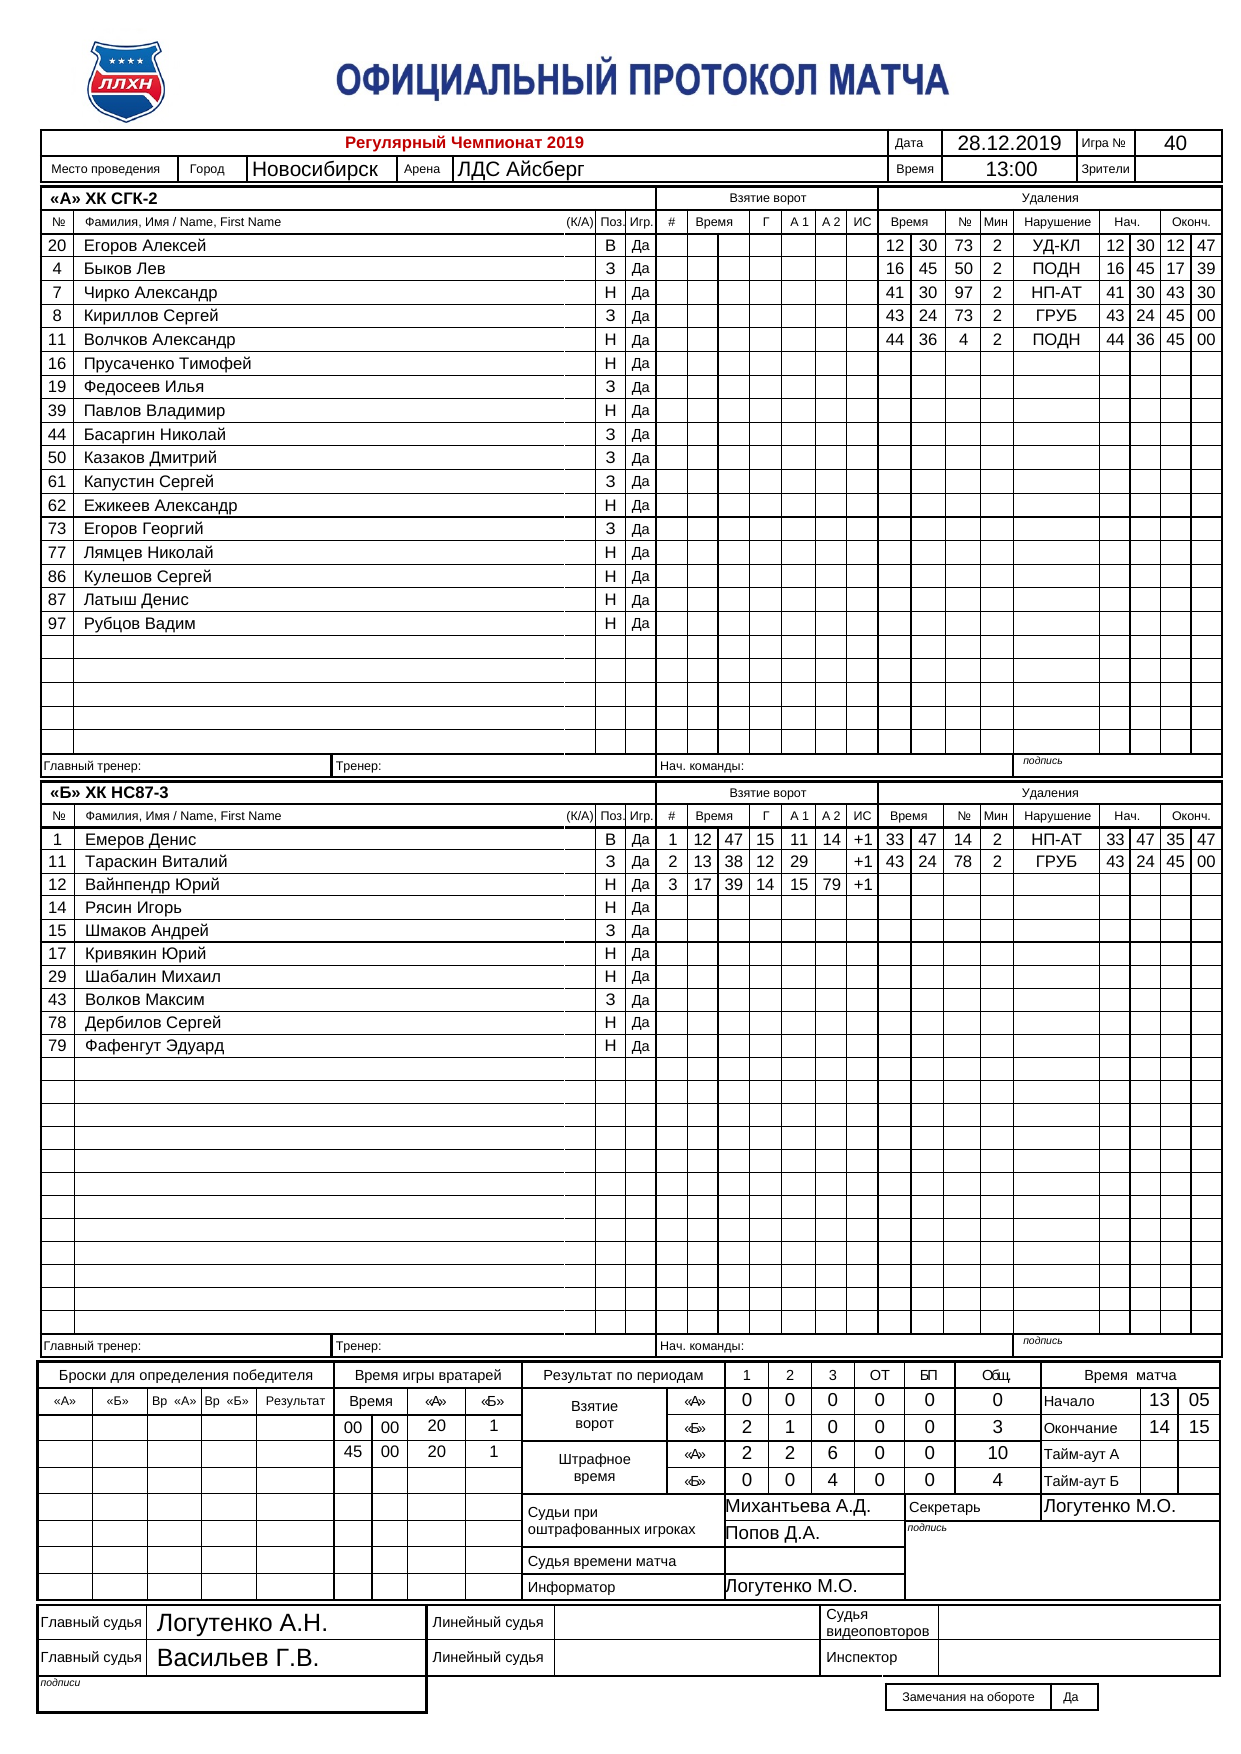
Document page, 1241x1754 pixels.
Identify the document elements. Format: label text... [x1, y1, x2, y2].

table_cell Тренер: [333, 755, 655, 776]
table_cell [565, 565, 595, 587]
table_cell [1014, 1311, 1099, 1333]
table_cell [816, 352, 846, 374]
table_cell [981, 399, 1013, 422]
table_cell Егоров Георгий [74, 518, 564, 540]
table_cell [626, 1311, 655, 1333]
table_header Взятие ворот [657, 783, 877, 803]
table_cell В [596, 235, 625, 256]
table_cell [782, 1219, 815, 1241]
table_cell [1192, 636, 1221, 658]
table_cell [1014, 1081, 1099, 1103]
table_cell [1131, 1127, 1160, 1149]
table_cell [750, 1288, 781, 1310]
table_cell [1192, 1242, 1221, 1264]
table_cell [202, 1441, 256, 1467]
table_cell [1100, 541, 1129, 564]
table_cell 0 [905, 1415, 954, 1440]
table_cell [1100, 1012, 1129, 1033]
table_cell [750, 257, 781, 280]
table_cell [782, 1104, 815, 1126]
table_cell Фамилия, Имя / Name, First Name [75, 805, 565, 826]
table_cell [912, 1081, 943, 1103]
table_cell [1131, 399, 1160, 422]
table_cell [1161, 1196, 1190, 1218]
table_cell 0 [769, 1389, 811, 1413]
table_cell [1100, 470, 1129, 493]
table_cell [596, 1288, 625, 1310]
table_cell [1100, 1127, 1129, 1149]
table_cell [657, 518, 687, 540]
table_cell [1014, 1219, 1099, 1241]
table_cell 50 [946, 257, 980, 280]
table_cell [1131, 1058, 1160, 1079]
table_cell [750, 896, 781, 918]
table_cell [1014, 612, 1099, 634]
table_cell ГРУБ [1014, 850, 1099, 872]
table_cell [847, 1311, 877, 1333]
table_cell [1131, 1035, 1160, 1057]
table_cell [1161, 1242, 1190, 1264]
table_cell Нарушение [1014, 805, 1099, 826]
table_cell [1100, 683, 1129, 706]
table_cell [1100, 1058, 1129, 1079]
table_cell Н [596, 565, 625, 587]
table_cell [912, 470, 945, 493]
table_cell [565, 1196, 595, 1218]
table_cell [981, 1265, 1013, 1287]
table_cell [719, 565, 749, 587]
table_cell Оконч. [1161, 805, 1221, 826]
table_cell [565, 966, 595, 987]
table_cell 15 [1179, 1415, 1219, 1440]
table_cell [879, 612, 910, 634]
table_cell [981, 565, 1013, 587]
table_cell [626, 707, 655, 729]
table_cell [1192, 896, 1221, 918]
table_cell Волков Максим [75, 989, 564, 1011]
table_cell [42, 1081, 74, 1103]
table_cell 47 [719, 829, 749, 849]
table_cell [847, 1035, 877, 1057]
table_cell 12 [42, 874, 74, 895]
table_cell Г [750, 805, 781, 826]
table_cell [782, 1150, 815, 1172]
table_cell [1131, 920, 1160, 941]
table_cell Окончание [1042, 1415, 1140, 1440]
table_cell [688, 518, 717, 540]
table_header 28.12.2019 [943, 131, 1076, 155]
table_cell [1161, 399, 1190, 422]
table_cell Судья видеоповторов [821, 1606, 938, 1639]
table_cell [816, 1173, 846, 1195]
table_cell [688, 1173, 717, 1195]
table_cell 0 [726, 1389, 768, 1413]
table_cell [944, 1104, 980, 1126]
table_header Замечания на обороте [887, 1685, 1050, 1709]
table_cell [626, 1081, 655, 1103]
table_cell [816, 1081, 846, 1103]
table_cell [565, 612, 595, 634]
table_cell [912, 1265, 943, 1287]
table_cell [750, 966, 781, 987]
table_cell Мин [981, 805, 1013, 826]
table_cell [944, 1311, 980, 1333]
table_cell [719, 707, 749, 729]
table_cell [879, 588, 910, 611]
table_cell [148, 1521, 201, 1546]
table_cell [750, 707, 781, 729]
table_cell [1100, 1081, 1129, 1103]
table_cell [719, 1150, 749, 1172]
table_cell [657, 707, 687, 729]
table_cell [148, 1494, 201, 1520]
table_cell [750, 730, 781, 753]
table_cell 00 [373, 1441, 407, 1467]
table_cell [42, 1196, 74, 1218]
table_cell 62 [42, 494, 73, 516]
table_cell [257, 1574, 333, 1599]
table_cell [946, 376, 980, 398]
table_cell 38 [719, 850, 749, 872]
table_header Общ. [956, 1363, 1040, 1387]
table_cell № [946, 211, 980, 233]
table_cell 45 [912, 257, 945, 280]
table_cell [719, 683, 749, 706]
table_cell [912, 541, 945, 564]
table_cell 6 [812, 1442, 854, 1467]
table_cell 1 [42, 829, 74, 849]
table_cell Н [596, 281, 625, 303]
table_cell 78 [944, 850, 980, 872]
table_header ОТ [855, 1363, 904, 1387]
table_cell 7 [42, 281, 73, 303]
table_cell [816, 1150, 846, 1172]
table_cell З [596, 376, 625, 398]
table_cell Н [596, 896, 625, 918]
table_cell [847, 707, 877, 729]
table_cell [657, 1104, 687, 1126]
table_cell [657, 1150, 687, 1172]
table_cell [879, 1058, 910, 1079]
table_cell [879, 920, 910, 941]
table_cell [981, 1104, 1013, 1126]
table_cell [688, 989, 717, 1011]
table_cell З [596, 518, 625, 540]
table_cell [1161, 470, 1190, 493]
table_cell 14 [1141, 1415, 1177, 1440]
table_cell [719, 1081, 749, 1103]
table_cell [596, 1150, 625, 1172]
table_cell [782, 1012, 815, 1033]
table_cell [719, 943, 749, 964]
table_cell [879, 1265, 910, 1287]
table_cell [944, 1173, 980, 1195]
table_cell [373, 1521, 407, 1546]
table_cell [148, 1416, 201, 1440]
table_cell [657, 565, 687, 587]
table_cell [688, 1058, 717, 1079]
table_cell [1131, 966, 1160, 987]
table_cell [75, 1219, 564, 1241]
table_cell 13:00 [943, 157, 1076, 181]
table_cell [42, 1173, 74, 1195]
table_cell [408, 1547, 465, 1573]
table_cell [750, 423, 781, 445]
table_cell [1131, 943, 1160, 964]
table_cell «А» [408, 1389, 465, 1413]
table_cell 15 [782, 874, 815, 895]
table_cell [782, 446, 815, 469]
table_cell [1192, 1035, 1221, 1057]
table_cell 2 [769, 1442, 811, 1467]
table_header Броски для определения победителя [39, 1363, 333, 1387]
table_cell [1131, 565, 1160, 587]
table_cell [1192, 470, 1221, 493]
table_cell [1192, 541, 1221, 564]
table_cell [782, 494, 815, 516]
table_cell [1161, 1104, 1190, 1126]
table_cell [782, 423, 815, 445]
table_cell [782, 1242, 815, 1264]
table_cell 0 [812, 1415, 854, 1440]
table_cell [912, 1311, 943, 1333]
table_cell [750, 399, 781, 422]
table_cell [657, 281, 687, 303]
table_cell [657, 399, 687, 422]
table_cell [782, 328, 815, 351]
table_cell [1161, 683, 1190, 706]
table_cell 0 [905, 1389, 954, 1413]
table_cell [408, 1574, 465, 1599]
table_cell [1131, 612, 1160, 634]
table_cell [782, 565, 815, 587]
table_cell [944, 966, 980, 987]
table_cell [1014, 470, 1099, 493]
table_cell [688, 920, 717, 941]
table_cell [816, 1219, 846, 1241]
table_cell [879, 1173, 910, 1195]
table_cell 24 [912, 850, 943, 872]
table_cell Новосибирск [248, 157, 396, 181]
table_cell [912, 1104, 943, 1126]
table_cell Н [596, 541, 625, 564]
table_cell [75, 1081, 564, 1103]
table_cell Да [626, 612, 655, 634]
table_cell [1192, 1173, 1221, 1195]
table_cell 2 [726, 1442, 768, 1467]
table_cell [1161, 707, 1190, 729]
table_cell [688, 896, 717, 918]
table_cell [1131, 874, 1160, 895]
table_cell Линейный судья [428, 1640, 554, 1675]
table_cell [912, 565, 945, 587]
table_cell [981, 494, 1013, 516]
table_cell [565, 328, 595, 351]
table_cell НП-АТ [1014, 829, 1099, 849]
table_cell [750, 1058, 781, 1079]
table_cell [912, 1012, 943, 1033]
table_cell Да [626, 235, 655, 256]
table_cell Н [596, 943, 625, 964]
table_cell [688, 1265, 717, 1287]
table_cell Зрители [1078, 157, 1134, 181]
table_cell [847, 423, 877, 445]
table_cell Дербилов Сергей [75, 1012, 564, 1033]
table_cell [565, 257, 595, 280]
table_cell [847, 376, 877, 398]
table_cell [750, 1196, 781, 1218]
table_cell [1014, 920, 1099, 941]
table_cell [879, 1035, 910, 1057]
table_cell [1100, 989, 1129, 1011]
table_cell [1014, 588, 1099, 611]
table_cell [75, 1127, 564, 1149]
table_cell [565, 943, 595, 964]
table_cell [1192, 1058, 1221, 1079]
table_cell [912, 659, 945, 682]
table_cell Фафенгут Эдуард [75, 1035, 564, 1057]
table_cell 30 [1131, 281, 1160, 303]
table_cell [1014, 683, 1099, 706]
table_cell Да [626, 1035, 655, 1057]
table_cell [1161, 446, 1190, 469]
table_cell [657, 1058, 687, 1079]
table_cell [1131, 1150, 1160, 1172]
table_cell Время [688, 805, 749, 826]
table_cell [719, 1012, 749, 1033]
table_cell [847, 1127, 877, 1149]
table_cell [1161, 376, 1190, 398]
table_cell [879, 874, 910, 895]
table_cell 2 [981, 829, 1013, 849]
table_cell [1014, 1035, 1099, 1057]
table_cell [750, 1242, 781, 1264]
table_cell 47 [1192, 829, 1221, 849]
table_cell [1131, 352, 1160, 374]
table_cell 43 [1100, 305, 1129, 327]
table_cell [816, 588, 846, 611]
table_cell [1192, 399, 1221, 422]
table_cell Да [626, 874, 655, 895]
table_header Удаления [879, 783, 1221, 803]
table_cell [782, 1311, 815, 1333]
table_cell З [596, 989, 625, 1011]
table_header Удаления [879, 188, 1221, 209]
table_cell [981, 376, 1013, 398]
table_cell 00 [1192, 328, 1221, 351]
table_cell Время [889, 157, 941, 181]
table_cell Да [626, 352, 655, 374]
table_cell [912, 1288, 943, 1310]
table_cell [879, 1196, 910, 1218]
table_cell [596, 1265, 625, 1287]
table_cell Да [626, 281, 655, 303]
table_cell [981, 1196, 1013, 1218]
table_cell [565, 1035, 595, 1057]
table_cell [1161, 1150, 1190, 1172]
table_cell Г [750, 211, 781, 233]
table_cell [1192, 1081, 1221, 1103]
table_cell [944, 989, 980, 1011]
table_cell [750, 1035, 781, 1057]
table_header Результат по периодам [523, 1363, 724, 1387]
table_cell [565, 423, 595, 445]
table_cell [912, 446, 945, 469]
table_cell [1014, 943, 1099, 964]
table_cell [657, 943, 687, 964]
table_cell [565, 399, 595, 422]
table_cell [816, 1265, 846, 1287]
table_cell [565, 352, 595, 374]
table_cell Да [626, 376, 655, 398]
table_cell З [596, 305, 625, 327]
table_cell [1100, 874, 1129, 895]
table_cell [719, 1104, 749, 1126]
table_cell [657, 235, 687, 256]
table_cell Да [626, 541, 655, 564]
table_cell [202, 1494, 256, 1520]
table_cell [847, 966, 877, 987]
table_cell Главный тренер: [42, 1335, 330, 1356]
table_cell [912, 1058, 943, 1079]
table_cell [42, 1219, 74, 1241]
table_cell 41 [1100, 281, 1129, 303]
table_cell [879, 1311, 910, 1333]
table_cell [1100, 730, 1129, 753]
table_cell [688, 352, 717, 374]
table_cell [626, 636, 655, 658]
table_cell [688, 376, 717, 398]
table_header «А» ХК СГК-2 [42, 188, 655, 209]
table_cell [1100, 376, 1129, 398]
table_cell [847, 1219, 877, 1241]
table_cell [1192, 943, 1221, 964]
table_cell [42, 1127, 74, 1149]
table_cell [565, 305, 595, 327]
table_cell [879, 943, 910, 964]
table_cell [750, 1265, 781, 1287]
table_cell [565, 494, 595, 516]
table_cell [1192, 565, 1221, 587]
table_cell [42, 730, 73, 753]
table_cell [782, 1173, 815, 1195]
table_cell 1 [466, 1441, 521, 1467]
table_cell [847, 1265, 877, 1287]
table_cell 0 [905, 1442, 954, 1467]
table_cell [816, 1127, 846, 1149]
table_cell [912, 874, 943, 895]
table_cell Главный судья [39, 1606, 146, 1639]
table_cell [1100, 1242, 1129, 1264]
table_cell 17 [42, 943, 74, 964]
table_cell [1100, 943, 1129, 964]
table_cell Игр. [626, 211, 655, 233]
table_cell [466, 1547, 521, 1573]
table_cell [1192, 1288, 1221, 1310]
table_cell [782, 920, 815, 941]
table_cell 24 [912, 305, 945, 327]
table_cell 0 [956, 1389, 1040, 1413]
table_cell [688, 1081, 717, 1103]
table_cell 0 [855, 1389, 904, 1413]
table_cell +1 [847, 874, 877, 895]
table_cell [847, 1242, 877, 1264]
table_cell [1161, 966, 1190, 987]
table_cell +1 [847, 829, 877, 849]
table_cell 33 [879, 829, 910, 849]
table_cell [750, 281, 781, 303]
table_cell [750, 683, 781, 706]
table_cell [1131, 989, 1160, 1011]
table_cell [750, 1081, 781, 1103]
table_cell [657, 423, 687, 445]
table_cell Нач. [1100, 211, 1160, 233]
table_cell Да [626, 257, 655, 280]
table_cell Михантьева А.Д. [726, 1495, 904, 1520]
table_cell 97 [42, 612, 73, 634]
table_cell [719, 281, 749, 303]
table_cell [373, 1494, 407, 1520]
table_cell [1192, 423, 1221, 445]
table_cell [719, 1035, 749, 1057]
table_cell З [596, 446, 625, 469]
table_cell Город [179, 157, 246, 181]
table_cell 44 [879, 328, 910, 351]
table_cell Попов Д.А. [726, 1521, 904, 1546]
table_cell [719, 636, 749, 658]
table_cell [657, 1265, 687, 1287]
table_cell [816, 1058, 846, 1079]
table_cell [750, 305, 781, 327]
table_cell Логутенко М.О. [1042, 1495, 1219, 1520]
table_cell [981, 896, 1013, 918]
table_cell [847, 1288, 877, 1310]
table_cell 73 [946, 305, 980, 327]
table_cell В [596, 829, 625, 849]
table_cell 2 [981, 328, 1013, 351]
table_cell [912, 1196, 943, 1218]
table_cell Логутенко М.О. [726, 1575, 904, 1599]
table_cell [657, 1196, 687, 1218]
table_cell [782, 1058, 815, 1079]
table_cell [93, 1416, 147, 1440]
table_header 1 [726, 1363, 768, 1387]
table_cell З [596, 850, 625, 872]
table_cell [1161, 896, 1190, 918]
table_cell Да [626, 518, 655, 540]
table_cell 45 [1161, 305, 1190, 327]
table_cell 4 [812, 1468, 854, 1493]
table_cell [946, 494, 980, 516]
table_cell [816, 376, 846, 398]
table_cell 47 [1131, 829, 1160, 849]
table_cell [1161, 659, 1190, 682]
table_cell ПОДН [1014, 257, 1099, 280]
table_cell [688, 636, 717, 658]
table_cell [74, 659, 564, 682]
table_cell [912, 518, 945, 540]
table_cell [879, 518, 910, 540]
table_cell [39, 1547, 92, 1573]
table_cell [1192, 707, 1221, 729]
table_cell 16 [879, 257, 910, 280]
table_cell [879, 352, 910, 374]
table_cell [1131, 1219, 1160, 1241]
table_cell [1099, 1682, 1220, 1711]
table_cell [879, 565, 910, 587]
table_cell Н [596, 1012, 625, 1033]
table_cell [148, 1441, 201, 1467]
table_cell 86 [42, 565, 73, 587]
table_cell [565, 1012, 595, 1033]
table_cell [981, 1242, 1013, 1264]
table_cell [719, 376, 749, 398]
table_cell 30 [1131, 235, 1160, 256]
table_cell [373, 1547, 407, 1573]
table_cell [688, 1035, 717, 1057]
table_cell [782, 966, 815, 987]
table_cell [1100, 1288, 1129, 1310]
table_cell [42, 1265, 74, 1287]
table_cell [565, 707, 595, 729]
table_cell [1192, 683, 1221, 706]
table_cell 29 [42, 966, 74, 987]
table_cell [981, 1127, 1013, 1149]
table_cell Да [626, 470, 655, 493]
table_cell [719, 257, 749, 280]
table_cell [565, 659, 595, 682]
table_cell Да [626, 989, 655, 1011]
table_cell Да [626, 565, 655, 587]
table_cell «Б» [668, 1415, 724, 1440]
table_header 3 [812, 1363, 854, 1387]
table_cell 4 [956, 1468, 1040, 1493]
table_cell [847, 659, 877, 682]
table_cell [688, 1196, 717, 1218]
table_cell [688, 446, 717, 469]
table_cell [335, 1574, 371, 1599]
table_cell [1100, 518, 1129, 540]
table_cell Да [626, 850, 655, 872]
table_cell [466, 1521, 521, 1546]
table_cell [1100, 612, 1129, 634]
table_cell [816, 1012, 846, 1033]
table_cell [719, 541, 749, 564]
table_cell 14 [42, 896, 74, 918]
table_cell [565, 874, 595, 895]
table_cell [847, 1173, 877, 1195]
table_cell [719, 1173, 749, 1195]
table_cell Басаргин Николай [74, 423, 564, 445]
table_cell [75, 1288, 564, 1310]
table_cell [1131, 588, 1160, 611]
table_cell [1014, 423, 1099, 445]
table_cell [912, 989, 943, 1011]
table_cell [1100, 1104, 1129, 1126]
table_cell 47 [912, 829, 943, 849]
table_cell 8 [42, 305, 73, 327]
table_cell [565, 1219, 595, 1241]
table_cell [1014, 1127, 1099, 1149]
table_cell [1131, 1242, 1160, 1264]
table_cell 44 [1100, 328, 1129, 351]
table_cell [688, 235, 717, 256]
table_cell [1131, 1012, 1160, 1033]
table_cell Быков Лев [74, 257, 564, 280]
table_cell [93, 1547, 147, 1573]
table_cell Кулешов Сергей [74, 565, 564, 587]
table_cell # [657, 805, 687, 826]
table_cell [816, 565, 846, 587]
table_cell [879, 1219, 910, 1241]
table_cell [981, 541, 1013, 564]
table_cell «А» [39, 1389, 92, 1413]
table_cell [750, 1311, 781, 1333]
table_header Да [1052, 1685, 1097, 1709]
table_cell [657, 989, 687, 1011]
table_cell Да [626, 966, 655, 987]
table_header 2 [769, 1363, 811, 1387]
table_cell [944, 1288, 980, 1310]
table_cell [75, 1104, 564, 1126]
table_cell Мин [981, 211, 1013, 233]
table_cell «А» [668, 1442, 724, 1467]
table_cell ЛДС Айсберг [454, 157, 887, 181]
table_cell [1192, 1311, 1221, 1333]
table_cell [1161, 1265, 1190, 1287]
table_cell [912, 352, 945, 374]
table_cell [1131, 730, 1160, 753]
table_cell [750, 1012, 781, 1033]
table_cell [782, 943, 815, 964]
table_cell [944, 896, 980, 918]
table_cell [981, 1219, 1013, 1241]
table_cell Казаков Дмитрий [74, 446, 564, 469]
table_cell [1100, 1173, 1129, 1195]
table_cell [981, 423, 1013, 445]
table_cell [879, 1127, 910, 1149]
table_cell Главный судья [39, 1640, 146, 1675]
table_cell [688, 1219, 717, 1241]
table_cell [981, 470, 1013, 493]
table_cell [373, 1574, 407, 1599]
table_cell [93, 1574, 147, 1599]
table_cell [1192, 920, 1221, 941]
table_cell [816, 612, 846, 634]
table_cell [1192, 989, 1221, 1011]
table_cell [816, 659, 846, 682]
table_cell [1192, 518, 1221, 540]
table_cell [816, 257, 846, 280]
table_cell [657, 470, 687, 493]
table_cell Информатор [523, 1575, 724, 1599]
table_cell [1131, 1196, 1160, 1218]
table_cell З [596, 920, 625, 941]
table_cell [1192, 730, 1221, 753]
table_header Игра № [1078, 131, 1134, 155]
table_cell [1192, 588, 1221, 611]
table_cell [847, 1058, 877, 1079]
table_cell [912, 399, 945, 422]
table_cell [1131, 1081, 1160, 1103]
table_cell 45 [1161, 850, 1190, 872]
table_cell Н [596, 328, 625, 351]
table_cell [944, 1081, 980, 1103]
table_cell [657, 1311, 687, 1333]
table_cell 50 [42, 446, 73, 469]
table_cell [1161, 1173, 1190, 1195]
table_cell [626, 1173, 655, 1195]
table_cell [1131, 659, 1160, 682]
table_cell [847, 1150, 877, 1172]
table_cell Вр «А» [148, 1389, 201, 1413]
table_cell Н [596, 612, 625, 634]
table_cell 15 [42, 920, 74, 941]
table_cell 11 [42, 850, 74, 872]
table_cell Н [596, 874, 625, 895]
table_cell [879, 470, 910, 493]
table_cell Время [335, 1389, 407, 1413]
table_cell [657, 1012, 687, 1033]
table_cell [626, 1288, 655, 1310]
table_cell [1161, 565, 1190, 587]
table_cell [719, 518, 749, 540]
table_cell [1179, 1468, 1219, 1493]
table_cell [782, 541, 815, 564]
table_cell Нач. команды: [657, 755, 1012, 776]
table_cell [847, 235, 877, 256]
table_cell [719, 235, 749, 256]
table_cell [408, 1468, 465, 1493]
table_cell [39, 1468, 92, 1493]
table_cell [1014, 707, 1099, 729]
table_cell Нач. [1100, 805, 1160, 826]
table_cell [782, 1288, 815, 1310]
table_cell [1161, 494, 1190, 516]
table_cell [719, 399, 749, 422]
table_cell [944, 1150, 980, 1172]
table_cell [565, 1104, 595, 1126]
table_cell [782, 1127, 815, 1149]
table_cell [1161, 943, 1190, 964]
table_cell [688, 257, 717, 280]
table_cell [1014, 966, 1099, 987]
table_cell [816, 636, 846, 658]
table_cell 17 [1161, 257, 1190, 280]
table_cell «Б» [93, 1389, 147, 1413]
table_cell [816, 896, 846, 918]
table_cell [847, 1012, 877, 1033]
table_cell [816, 235, 846, 256]
table_cell Инспектор [821, 1640, 938, 1675]
table_cell Н [596, 352, 625, 374]
table_cell 14 [750, 874, 781, 895]
table_cell [657, 328, 687, 351]
table_cell Тайм-аут Б [1042, 1468, 1140, 1493]
table_cell [257, 1521, 333, 1546]
table_cell [750, 518, 781, 540]
table_cell [1100, 423, 1129, 445]
table_cell 1 [769, 1415, 811, 1440]
table_cell [657, 1035, 687, 1057]
table_cell 39 [1192, 257, 1221, 280]
table_cell 0 [855, 1468, 904, 1493]
table_cell [946, 470, 980, 493]
table_cell [750, 659, 781, 682]
table_cell [879, 1150, 910, 1172]
table_cell [750, 352, 781, 374]
table_cell Время [688, 211, 749, 233]
table_cell [1131, 494, 1160, 516]
table_cell [42, 1288, 74, 1310]
table_cell [565, 588, 595, 611]
table_cell [879, 541, 910, 564]
table_cell [42, 1150, 74, 1172]
table_cell [565, 446, 595, 469]
table_cell [257, 1547, 333, 1573]
table_cell [912, 1219, 943, 1241]
table_cell [944, 1058, 980, 1079]
table_cell [688, 305, 717, 327]
table_cell [912, 943, 943, 964]
table_cell [74, 636, 564, 658]
table_cell [626, 1242, 655, 1264]
table_cell [596, 707, 625, 729]
table_cell 3 [657, 874, 687, 895]
table_cell [565, 850, 595, 872]
table_cell [596, 730, 625, 753]
table_cell [782, 659, 815, 682]
table_cell [75, 1196, 564, 1218]
table_cell [1141, 1468, 1177, 1493]
table_cell Да [626, 829, 655, 849]
table_cell [946, 399, 980, 422]
table_cell Да [626, 943, 655, 964]
table_cell 35 [1161, 829, 1190, 849]
table_cell [782, 989, 815, 1011]
table_cell [939, 1606, 1219, 1639]
table_cell [1100, 966, 1129, 987]
table_cell [688, 943, 717, 964]
table_cell [750, 1173, 781, 1195]
table_cell [782, 896, 815, 918]
table_cell 77 [42, 541, 73, 564]
table_cell [750, 612, 781, 634]
table_cell «Б » [466, 1389, 521, 1413]
table_cell [1192, 1196, 1221, 1218]
table_cell [981, 1058, 1013, 1079]
table_cell [1161, 1219, 1190, 1241]
table_cell [1192, 966, 1221, 987]
table_cell [912, 636, 945, 658]
table_cell [1131, 1288, 1160, 1310]
table_cell Егоров Алексей [74, 235, 564, 256]
table_cell [879, 1012, 910, 1033]
table_cell [750, 376, 781, 398]
table_cell [719, 1058, 749, 1079]
table_cell 12 [688, 829, 717, 849]
table_cell [1161, 352, 1190, 374]
table_cell [657, 1219, 687, 1241]
table_cell [750, 1127, 781, 1149]
table_cell [202, 1574, 256, 1599]
table_cell [657, 966, 687, 987]
table_cell Кириллов Сергей [74, 305, 564, 327]
table_cell [750, 328, 781, 351]
table_cell 43 [879, 850, 910, 872]
table_cell 2 [981, 850, 1013, 872]
table_cell 30 [912, 281, 945, 303]
table_cell [688, 541, 717, 564]
table_cell [719, 1288, 749, 1310]
table_cell [782, 612, 815, 634]
table_cell [565, 1311, 595, 1333]
table_cell [879, 659, 910, 682]
table_cell 24 [1131, 305, 1160, 327]
table_cell (К/А) [565, 805, 595, 826]
table_cell [719, 446, 749, 469]
table_cell [847, 683, 877, 706]
table_cell [202, 1521, 256, 1546]
table_cell [1014, 1265, 1099, 1287]
table_cell [1014, 399, 1099, 422]
table_cell [657, 1288, 687, 1310]
table_cell [879, 1104, 910, 1126]
table_cell Федосеев Илья [74, 376, 564, 398]
table_cell Нарушение [1014, 211, 1099, 233]
table_cell 1 [466, 1416, 521, 1440]
table_cell [565, 829, 595, 849]
table_cell [1192, 1104, 1221, 1126]
table_cell 00 [335, 1416, 371, 1440]
table_cell 45 [1131, 257, 1160, 280]
table_cell [883, 1677, 1220, 1681]
table_cell [1192, 1012, 1221, 1033]
table_cell Логутенко А.Н. [147, 1606, 425, 1639]
table_cell [782, 281, 815, 303]
table_cell [847, 588, 877, 611]
table_cell [726, 1548, 904, 1573]
table_cell [257, 1416, 333, 1440]
table_cell [847, 494, 877, 516]
table_cell [847, 281, 877, 303]
table_cell Да [626, 399, 655, 422]
table_cell [719, 1311, 749, 1333]
table_cell [1192, 1127, 1221, 1149]
table_cell [847, 541, 877, 564]
table_cell [782, 1196, 815, 1218]
table_cell [750, 235, 781, 256]
table_cell № [944, 805, 980, 826]
table_cell [719, 1127, 749, 1149]
table_cell Кривякин Юрий [75, 943, 564, 964]
table_cell Да [626, 588, 655, 611]
table_cell [750, 1104, 781, 1126]
table_cell [657, 636, 687, 658]
table_cell [719, 966, 749, 987]
table_cell [816, 730, 846, 753]
table_cell [626, 1058, 655, 1079]
table_cell [782, 235, 815, 256]
table_cell 79 [816, 874, 846, 895]
table_cell [93, 1441, 147, 1467]
table_cell [816, 1311, 846, 1333]
table_cell Шмаков Андрей [75, 920, 564, 941]
table_cell [1014, 874, 1099, 895]
table_cell [1100, 352, 1129, 374]
table_cell 97 [946, 281, 980, 303]
table_cell [257, 1441, 333, 1467]
table_cell [1100, 659, 1129, 682]
table_cell ИС [847, 805, 877, 826]
table_cell [944, 943, 980, 964]
table_cell [596, 683, 625, 706]
table_cell [1014, 1012, 1099, 1033]
table_cell Шабалин Михаил [75, 966, 564, 987]
table_cell [782, 518, 815, 540]
table_cell 0 [855, 1415, 904, 1440]
table_cell [981, 989, 1013, 1011]
table_header Взятие ворот [657, 188, 877, 209]
table_cell Прусаченко Тимофей [74, 352, 564, 374]
table_cell [1161, 588, 1190, 611]
table_cell ГРУБ [1014, 305, 1099, 327]
table_cell [1161, 1288, 1190, 1310]
table_cell [879, 1288, 910, 1310]
table_cell [944, 874, 980, 895]
table_cell [565, 636, 595, 658]
table_cell [466, 1574, 521, 1599]
table_cell [555, 1606, 819, 1639]
table_cell [1100, 1035, 1129, 1057]
table_cell [596, 1058, 625, 1079]
table_cell [1014, 518, 1099, 540]
table_cell [688, 730, 717, 753]
table_cell [912, 730, 945, 753]
table_cell [1131, 1104, 1160, 1126]
table_cell [912, 588, 945, 611]
table_cell [565, 730, 595, 753]
table_cell [657, 305, 687, 327]
table_cell [1161, 1081, 1190, 1103]
table_cell Линейный судья [428, 1606, 554, 1639]
table_cell [981, 1173, 1013, 1195]
table_cell [981, 943, 1013, 964]
table_cell [1100, 636, 1129, 658]
table_cell [946, 612, 980, 634]
table_cell 4 [42, 257, 73, 280]
table_cell Время [879, 805, 943, 826]
table_cell 00 [1192, 850, 1221, 872]
table_cell [565, 896, 595, 918]
table_cell 29 [782, 850, 815, 872]
table_cell [750, 920, 781, 941]
table_cell [946, 541, 980, 564]
table_cell [981, 588, 1013, 611]
table_cell [1100, 1311, 1129, 1333]
table_cell [1192, 1150, 1221, 1172]
table_cell Тренер: [333, 1335, 655, 1356]
table_cell [750, 541, 781, 564]
table_cell [688, 328, 717, 351]
table_cell [879, 1242, 910, 1264]
table_cell [688, 588, 717, 611]
table_cell [946, 707, 980, 729]
table_cell [1014, 1173, 1099, 1195]
table_cell [657, 920, 687, 941]
table_cell [42, 1104, 74, 1126]
table_cell Оконч. [1161, 211, 1221, 233]
table_cell [719, 470, 749, 493]
table_cell [879, 1081, 910, 1103]
table_cell Да [626, 494, 655, 516]
table_cell 73 [946, 235, 980, 256]
table_cell Да [626, 446, 655, 469]
table_cell 87 [42, 588, 73, 611]
table_cell [912, 707, 945, 729]
table_cell [373, 1468, 407, 1493]
table_cell 43 [1161, 281, 1190, 303]
table_cell Да [626, 423, 655, 445]
table_cell [148, 1547, 201, 1573]
table_cell 12 [1100, 235, 1129, 256]
table_cell [1131, 423, 1160, 445]
table_cell [981, 659, 1013, 682]
table_cell [1192, 494, 1221, 516]
table_cell [1179, 1441, 1219, 1467]
table_cell [981, 636, 1013, 658]
table_cell [879, 423, 910, 445]
table_cell [1192, 874, 1221, 895]
table_cell [944, 1196, 980, 1218]
table_cell 16 [1100, 257, 1129, 280]
table_cell 43 [1100, 850, 1129, 872]
table_cell [1161, 874, 1190, 895]
table_cell [719, 305, 749, 327]
table_cell [626, 1127, 655, 1149]
table_cell [782, 305, 815, 327]
table_cell [1192, 659, 1221, 682]
table_cell [816, 1196, 846, 1218]
table_cell [1161, 423, 1190, 445]
table_cell [782, 1035, 815, 1057]
table_cell Взятие ворот [523, 1389, 666, 1440]
table_cell [657, 494, 687, 516]
table_cell [981, 352, 1013, 374]
table_cell [879, 966, 910, 987]
table_cell А 1 [782, 211, 815, 233]
table_cell 2 [981, 235, 1013, 256]
table_cell [847, 730, 877, 753]
table_cell [1131, 1173, 1160, 1195]
table_cell 2 [726, 1415, 768, 1440]
table_cell [1161, 541, 1190, 564]
table_cell [148, 1468, 201, 1493]
table_cell Вайнпендр Юрий [75, 874, 564, 895]
table_cell [42, 659, 73, 682]
table_cell [1131, 446, 1160, 469]
table_cell [912, 494, 945, 516]
table_cell [335, 1521, 371, 1546]
table_cell [912, 1242, 943, 1264]
table_cell [335, 1494, 371, 1520]
table_cell [847, 446, 877, 469]
table_cell 12 [879, 235, 910, 256]
table_cell [946, 588, 980, 611]
table_cell [565, 235, 595, 256]
table_cell [626, 1104, 655, 1126]
table_cell 0 [726, 1468, 768, 1493]
table_cell [596, 1104, 625, 1126]
table_cell [816, 399, 846, 422]
table_cell [912, 612, 945, 634]
table_cell [782, 1081, 815, 1103]
table_cell 17 [688, 874, 717, 895]
table_cell [1192, 446, 1221, 469]
table_cell 47 [1192, 235, 1221, 256]
table_cell [847, 305, 877, 327]
table_cell [565, 1150, 595, 1172]
table_cell [782, 707, 815, 729]
table_cell [944, 1035, 980, 1057]
table_cell [93, 1521, 147, 1546]
table_cell [657, 1173, 687, 1195]
table_cell [1131, 470, 1160, 493]
table_cell [816, 423, 846, 445]
table_cell [596, 1242, 625, 1264]
table_cell # [657, 211, 687, 233]
table_cell Да [626, 1012, 655, 1033]
table_cell подпись [1014, 755, 1221, 776]
table_cell [688, 966, 717, 987]
table_cell [750, 636, 781, 658]
table_cell [1131, 896, 1160, 918]
table_cell 73 [42, 518, 73, 540]
table_cell [1014, 494, 1099, 516]
table_cell [75, 1150, 564, 1172]
table_cell З [596, 470, 625, 493]
table_cell [750, 446, 781, 469]
table_cell [847, 565, 877, 587]
table_cell [782, 470, 815, 493]
table_cell Тараскин Виталий [75, 850, 564, 872]
table_cell 16 [42, 352, 73, 374]
table_cell [1014, 565, 1099, 587]
table_cell [42, 1311, 74, 1333]
table_cell [719, 588, 749, 611]
table_cell [1136, 157, 1221, 181]
table_cell [75, 1265, 564, 1287]
table_cell [626, 1219, 655, 1241]
table_cell Тайм-аут А [1042, 1441, 1140, 1467]
table_cell 11 [782, 829, 815, 849]
table_cell [688, 399, 717, 422]
table_cell 10 [956, 1442, 1040, 1467]
table_cell +1 [847, 850, 877, 872]
table_cell [816, 305, 846, 327]
table_cell [1100, 446, 1129, 469]
table_cell [657, 1081, 687, 1103]
table_cell [719, 1265, 749, 1287]
table_cell [847, 518, 877, 540]
table_cell [74, 707, 564, 729]
table_cell 2 [657, 850, 687, 872]
table_cell [565, 541, 595, 564]
table_cell Судья времени матча [523, 1548, 724, 1573]
table_cell [879, 730, 910, 753]
table_cell [782, 636, 815, 658]
table_cell Н [596, 494, 625, 516]
table_cell [1131, 541, 1160, 564]
table_cell [39, 1494, 92, 1520]
table_cell [912, 376, 945, 398]
table_cell [847, 1081, 877, 1103]
table_cell [39, 1521, 92, 1546]
table_cell [466, 1494, 521, 1520]
table_cell [879, 494, 910, 516]
table_cell [879, 399, 910, 422]
table_cell [816, 470, 846, 493]
picture [5, 28, 1179, 129]
table_cell [565, 1058, 595, 1079]
table_cell 19 [42, 376, 73, 398]
table_header Регулярный Чемпионат 2019 [42, 131, 887, 155]
table_cell [148, 1574, 201, 1599]
table_cell «Б» [668, 1468, 724, 1493]
table_cell [981, 1081, 1013, 1103]
table_cell [1131, 683, 1160, 706]
table_cell [782, 257, 815, 280]
table_cell [847, 989, 877, 1011]
table_cell [1161, 920, 1190, 941]
table_cell [816, 989, 846, 1011]
table_cell [93, 1468, 147, 1493]
table_cell [1161, 518, 1190, 540]
table_cell [335, 1468, 371, 1493]
table_cell [1100, 588, 1129, 611]
table_cell [1131, 1311, 1160, 1333]
table_cell [626, 659, 655, 682]
table_cell [944, 1012, 980, 1033]
table_cell [1141, 1441, 1177, 1467]
table_cell [657, 376, 687, 398]
table_cell Да [626, 328, 655, 351]
table_cell А 2 [816, 805, 846, 826]
table_cell [782, 588, 815, 611]
table_cell [946, 636, 980, 658]
table_cell [750, 565, 781, 587]
table_cell 20 [42, 235, 73, 256]
table_cell [981, 518, 1013, 540]
table_cell [565, 1242, 595, 1264]
table_cell Н [596, 966, 625, 987]
table_cell [879, 446, 910, 469]
table_header Дата [889, 131, 941, 155]
table_header Время матча [1042, 1363, 1219, 1387]
table_cell [847, 328, 877, 351]
table_cell [42, 707, 73, 729]
table_cell подпись [906, 1522, 1219, 1599]
table_cell [565, 376, 595, 398]
table_cell 30 [1192, 281, 1221, 303]
table_cell 36 [1131, 328, 1160, 351]
table_cell 41 [879, 281, 910, 303]
table_cell [847, 896, 877, 918]
table_cell [1192, 1219, 1221, 1241]
table_cell [1100, 494, 1129, 516]
table_cell [688, 1242, 717, 1264]
table_cell [981, 874, 1013, 895]
table_cell [719, 920, 749, 941]
table_cell 45 [1161, 328, 1190, 351]
table_cell [688, 612, 717, 634]
table_cell [719, 1242, 749, 1264]
table_cell [816, 1035, 846, 1057]
table_cell [657, 446, 687, 469]
table_cell [688, 1288, 717, 1310]
table_cell [1014, 1104, 1099, 1126]
table_cell [688, 1311, 717, 1333]
table_cell [657, 683, 687, 706]
table_cell [946, 659, 980, 682]
table_cell Начало [1042, 1389, 1140, 1413]
table_cell [1014, 659, 1099, 682]
table_cell [816, 1288, 846, 1310]
table_cell [408, 1494, 465, 1520]
table_cell [719, 423, 749, 445]
table_cell УД-КЛ [1014, 235, 1099, 256]
table_cell 33 [1100, 829, 1129, 849]
table_cell [847, 943, 877, 964]
table_cell Игр. [626, 805, 655, 826]
table_cell [782, 683, 815, 706]
table_cell Нач. команды: [657, 1335, 1012, 1356]
table_cell 43 [42, 989, 74, 1011]
table_cell Капустин Сергей [74, 470, 564, 493]
table_cell [879, 683, 910, 706]
table_cell [657, 659, 687, 682]
table_cell [1100, 1196, 1129, 1218]
table_cell [719, 612, 749, 634]
table_cell [719, 989, 749, 1011]
table_cell 43 [879, 305, 910, 327]
table_cell [939, 1640, 1219, 1675]
table_cell [42, 683, 73, 706]
table_cell [39, 1441, 92, 1467]
table_cell [912, 920, 943, 941]
table_cell [816, 920, 846, 941]
table_cell [1100, 707, 1129, 729]
table_cell 05 [1179, 1389, 1219, 1413]
table_cell [428, 1677, 882, 1711]
table_cell [565, 1081, 595, 1103]
table_cell [912, 1150, 943, 1172]
table_cell Поз. [596, 805, 625, 826]
table_cell 15 [750, 829, 781, 849]
table_cell [750, 588, 781, 611]
table_cell 20 [408, 1416, 465, 1440]
table_cell [816, 966, 846, 987]
table_cell Главный тренер: [42, 755, 330, 776]
table_cell [719, 328, 749, 351]
table_cell [847, 352, 877, 374]
table_cell [1192, 1265, 1221, 1287]
table_cell [981, 446, 1013, 469]
table_cell [1161, 1035, 1190, 1057]
table_cell 00 [373, 1416, 407, 1440]
table_cell 36 [912, 328, 945, 351]
table_cell А 2 [816, 211, 846, 233]
table_cell [847, 636, 877, 658]
table_cell [688, 1012, 717, 1033]
table_header 40 [1136, 131, 1221, 155]
table_cell 0 [769, 1468, 811, 1493]
table_cell [879, 376, 910, 398]
table_cell 24 [1131, 850, 1160, 872]
table_cell [39, 1574, 92, 1599]
table_cell НП-АТ [1014, 281, 1099, 303]
table_cell [1014, 730, 1099, 753]
table_cell 78 [42, 1012, 74, 1033]
table_cell [912, 896, 943, 918]
table_cell [946, 565, 980, 587]
table_cell 39 [42, 399, 73, 422]
table_cell [596, 1219, 625, 1241]
table_cell [912, 683, 945, 706]
table_cell [782, 730, 815, 753]
table_cell [1100, 896, 1129, 918]
table_cell [981, 730, 1013, 753]
table_cell Поз. [596, 211, 625, 233]
table_cell [847, 920, 877, 941]
table_cell [202, 1468, 256, 1493]
table_cell [565, 683, 595, 706]
table_cell [657, 1242, 687, 1264]
table_cell Емеров Денис [75, 829, 564, 849]
table_cell [816, 850, 846, 872]
table_cell [1192, 376, 1221, 398]
table_cell [688, 1150, 717, 1172]
table_cell [1161, 1127, 1190, 1149]
table_cell [719, 730, 749, 753]
table_cell [946, 730, 980, 753]
table_cell 2 [981, 305, 1013, 327]
table_cell З [596, 423, 625, 445]
table_cell [565, 470, 595, 493]
table_header Время игры вратарей [335, 1363, 521, 1387]
table_cell Место проведения [42, 157, 177, 181]
table_cell [596, 1127, 625, 1149]
table_cell [719, 1219, 749, 1241]
table_cell [981, 1311, 1013, 1333]
table_cell № [42, 805, 74, 826]
table_cell [816, 518, 846, 540]
table_cell [626, 730, 655, 753]
table_cell Волчков Александр [74, 328, 564, 351]
table_cell [719, 494, 749, 516]
table_cell [1131, 518, 1160, 540]
table_cell [944, 1242, 980, 1264]
table_cell [719, 352, 749, 374]
table_cell [816, 1242, 846, 1264]
table_cell [1131, 376, 1160, 398]
table_cell [657, 352, 687, 374]
table_cell [981, 612, 1013, 634]
table_cell [257, 1494, 333, 1520]
table_cell [39, 1416, 92, 1440]
table_cell [944, 1219, 980, 1241]
table_cell [750, 1219, 781, 1241]
table_cell [555, 1640, 819, 1675]
table_cell [1161, 730, 1190, 753]
table_cell [688, 1127, 717, 1149]
table_cell Фамилия, Имя / Name, First Name [74, 211, 565, 233]
table_cell [1014, 352, 1099, 374]
table_cell подписи [39, 1677, 425, 1711]
table_cell 0 [855, 1442, 904, 1467]
table_cell [1014, 636, 1099, 658]
table_cell ПОДН [1014, 328, 1099, 351]
table_header БП [905, 1363, 954, 1387]
table_cell [879, 636, 910, 658]
table_cell [1192, 352, 1221, 374]
table_cell Штрафное время [523, 1442, 666, 1493]
table_cell Да [626, 305, 655, 327]
table_cell [688, 281, 717, 303]
table_cell [408, 1521, 465, 1546]
table_cell [719, 659, 749, 682]
table_cell [981, 1035, 1013, 1057]
table_cell [750, 1150, 781, 1172]
table_cell [1014, 1242, 1099, 1264]
table_cell 13 [1141, 1389, 1177, 1413]
table_cell [688, 423, 717, 445]
table_cell [816, 683, 846, 706]
table_cell [946, 423, 980, 445]
table_cell [1100, 565, 1129, 587]
table_cell [816, 943, 846, 964]
table_cell [257, 1468, 333, 1493]
table_cell [565, 1288, 595, 1310]
table_cell [688, 1104, 717, 1126]
table_cell [816, 707, 846, 729]
table_cell [565, 1173, 595, 1195]
table_cell [981, 1150, 1013, 1172]
table_cell Арена [398, 157, 452, 181]
table_cell [944, 920, 980, 941]
table_cell Результат [257, 1389, 333, 1413]
table_cell [1014, 1196, 1099, 1218]
table_cell 3 [956, 1415, 1040, 1440]
table_cell [847, 399, 877, 422]
table_cell [1014, 1288, 1099, 1310]
table_cell 14 [816, 829, 846, 849]
table_cell [946, 518, 980, 540]
table_cell [75, 1311, 564, 1333]
table_cell Лямцев Николай [74, 541, 564, 564]
table_cell [75, 1173, 564, 1195]
table_cell [688, 565, 717, 587]
table_cell [912, 966, 943, 987]
table_cell [782, 352, 815, 374]
table_cell [816, 281, 846, 303]
table_cell [75, 1242, 564, 1264]
table_cell [75, 1058, 564, 1079]
table_cell [1014, 446, 1099, 469]
table_cell [626, 683, 655, 706]
table_cell [847, 470, 877, 493]
table_cell [912, 423, 945, 445]
table_cell [847, 1196, 877, 1218]
table_cell [1161, 612, 1190, 634]
table_cell 44 [42, 423, 73, 445]
table_cell [565, 1265, 595, 1287]
table_cell [1161, 1012, 1190, 1033]
table_cell Рясин Игорь [75, 896, 564, 918]
table_cell [1192, 612, 1221, 634]
table_cell [657, 612, 687, 634]
table_cell [626, 1265, 655, 1287]
table_cell 12 [750, 850, 781, 872]
table_cell № [42, 211, 73, 233]
table_cell 00 [1192, 305, 1221, 327]
table_cell [847, 257, 877, 280]
table_cell Да [626, 920, 655, 941]
table_cell 20 [408, 1441, 465, 1467]
table_cell [847, 612, 877, 634]
table_cell [657, 257, 687, 280]
table_cell [719, 1196, 749, 1218]
table_cell [688, 494, 717, 516]
table_cell [1014, 1150, 1099, 1172]
table_cell [1131, 707, 1160, 729]
table_cell [596, 1311, 625, 1333]
table_cell [688, 683, 717, 706]
table_cell [565, 1127, 595, 1149]
table_cell [879, 707, 910, 729]
table_cell [750, 943, 781, 964]
table_cell [1100, 1219, 1129, 1241]
table_cell [42, 1242, 74, 1264]
table_cell [596, 659, 625, 682]
table_cell 30 [912, 235, 945, 256]
table_cell 14 [944, 829, 980, 849]
table_cell 4 [946, 328, 980, 351]
table_cell [657, 541, 687, 564]
table_cell 2 [981, 281, 1013, 303]
table_cell (К/А) [565, 211, 595, 233]
table_cell Рубцов Вадим [74, 612, 564, 634]
table_cell Н [596, 399, 625, 422]
table_cell [782, 376, 815, 398]
table_cell [596, 1196, 625, 1218]
table_cell 61 [42, 470, 73, 493]
table_cell [657, 1127, 687, 1149]
table_cell Судьи при оштрафованных игроках [523, 1495, 724, 1546]
table_cell [816, 328, 846, 351]
table_cell [816, 1104, 846, 1126]
table_cell [981, 1012, 1013, 1033]
table_cell [1014, 896, 1099, 918]
table_cell 11 [42, 328, 73, 351]
table_cell [657, 896, 687, 918]
table_cell 0 [905, 1468, 954, 1493]
table_cell [596, 1081, 625, 1103]
table_cell [1100, 920, 1129, 941]
table_cell Да [626, 896, 655, 918]
table_cell Чирко Александр [74, 281, 564, 303]
table_cell [202, 1416, 256, 1440]
table_cell 0 [812, 1389, 854, 1413]
table_cell [657, 588, 687, 611]
table_cell 79 [42, 1035, 74, 1057]
table_cell [944, 1265, 980, 1287]
table_cell 1 [657, 829, 687, 849]
table_cell [1014, 989, 1099, 1011]
table_cell [1161, 636, 1190, 658]
table_cell [816, 494, 846, 516]
table_cell [912, 1173, 943, 1195]
table_cell [74, 730, 564, 753]
table_cell Н [596, 588, 625, 611]
table_cell Павлов Владимир [74, 399, 564, 422]
table_cell [1014, 541, 1099, 564]
table_cell Вр «Б» [202, 1389, 256, 1413]
table_cell 39 [719, 874, 749, 895]
table_cell [565, 920, 595, 941]
table_cell [202, 1547, 256, 1573]
table_cell [42, 636, 73, 658]
table_cell [688, 470, 717, 493]
table_cell [565, 518, 595, 540]
table_cell [946, 683, 980, 706]
table_cell [42, 1058, 74, 1079]
table_cell [1161, 989, 1190, 1011]
table_cell [750, 470, 781, 493]
table_header «Б» ХК HC87-3 [42, 783, 655, 803]
table_cell [1100, 399, 1129, 422]
table_cell 45 [335, 1441, 371, 1467]
table_cell [944, 1127, 980, 1149]
table_cell «А» [668, 1389, 724, 1413]
table_cell [1014, 376, 1099, 398]
table_cell З [596, 257, 625, 280]
table_cell Васильев Г.В. [147, 1640, 425, 1675]
table_cell [688, 707, 717, 729]
table_cell [1131, 1265, 1160, 1287]
table_cell Секретарь [906, 1495, 1040, 1520]
table_cell [981, 920, 1013, 941]
table_cell 12 [1161, 235, 1190, 256]
table_cell [565, 281, 595, 303]
table_cell Латыш Денис [74, 588, 564, 611]
table_cell 13 [688, 850, 717, 872]
table_cell [782, 399, 815, 422]
table_cell [93, 1494, 147, 1520]
table_cell Ежикеев Александр [74, 494, 564, 516]
table_cell [626, 1150, 655, 1172]
table_cell [981, 966, 1013, 987]
table_cell [750, 989, 781, 1011]
table_cell [1131, 636, 1160, 658]
table_cell [750, 494, 781, 516]
table_cell 2 [981, 257, 1013, 280]
table_cell [1014, 1058, 1099, 1079]
table_cell А 1 [782, 805, 815, 826]
table_cell [688, 659, 717, 682]
table_cell [912, 1035, 943, 1057]
table_cell [912, 1127, 943, 1149]
table_cell [946, 352, 980, 374]
table_cell [657, 730, 687, 753]
table_cell Н [596, 1035, 625, 1057]
table_cell Время [879, 211, 945, 233]
table_cell [981, 707, 1013, 729]
table_cell [816, 446, 846, 469]
table_cell [946, 446, 980, 469]
table_cell [1161, 1058, 1190, 1079]
table_cell [335, 1547, 371, 1573]
table_cell [596, 1173, 625, 1195]
table_cell подпись [1014, 1335, 1221, 1356]
table_cell [719, 896, 749, 918]
table_cell [782, 1265, 815, 1287]
table_cell [879, 896, 910, 918]
table_cell [1100, 1150, 1129, 1172]
table_cell [565, 989, 595, 1011]
table_cell [981, 683, 1013, 706]
table_cell [816, 541, 846, 564]
table_cell [74, 683, 564, 706]
table_cell [879, 989, 910, 1011]
table_cell [847, 1104, 877, 1126]
table_cell [596, 636, 625, 658]
table_cell [1100, 1265, 1129, 1287]
table_cell [1161, 1311, 1190, 1333]
table_cell [981, 1288, 1013, 1310]
table_cell [626, 1196, 655, 1218]
table_cell [466, 1468, 521, 1493]
table_cell ИС [847, 211, 877, 233]
